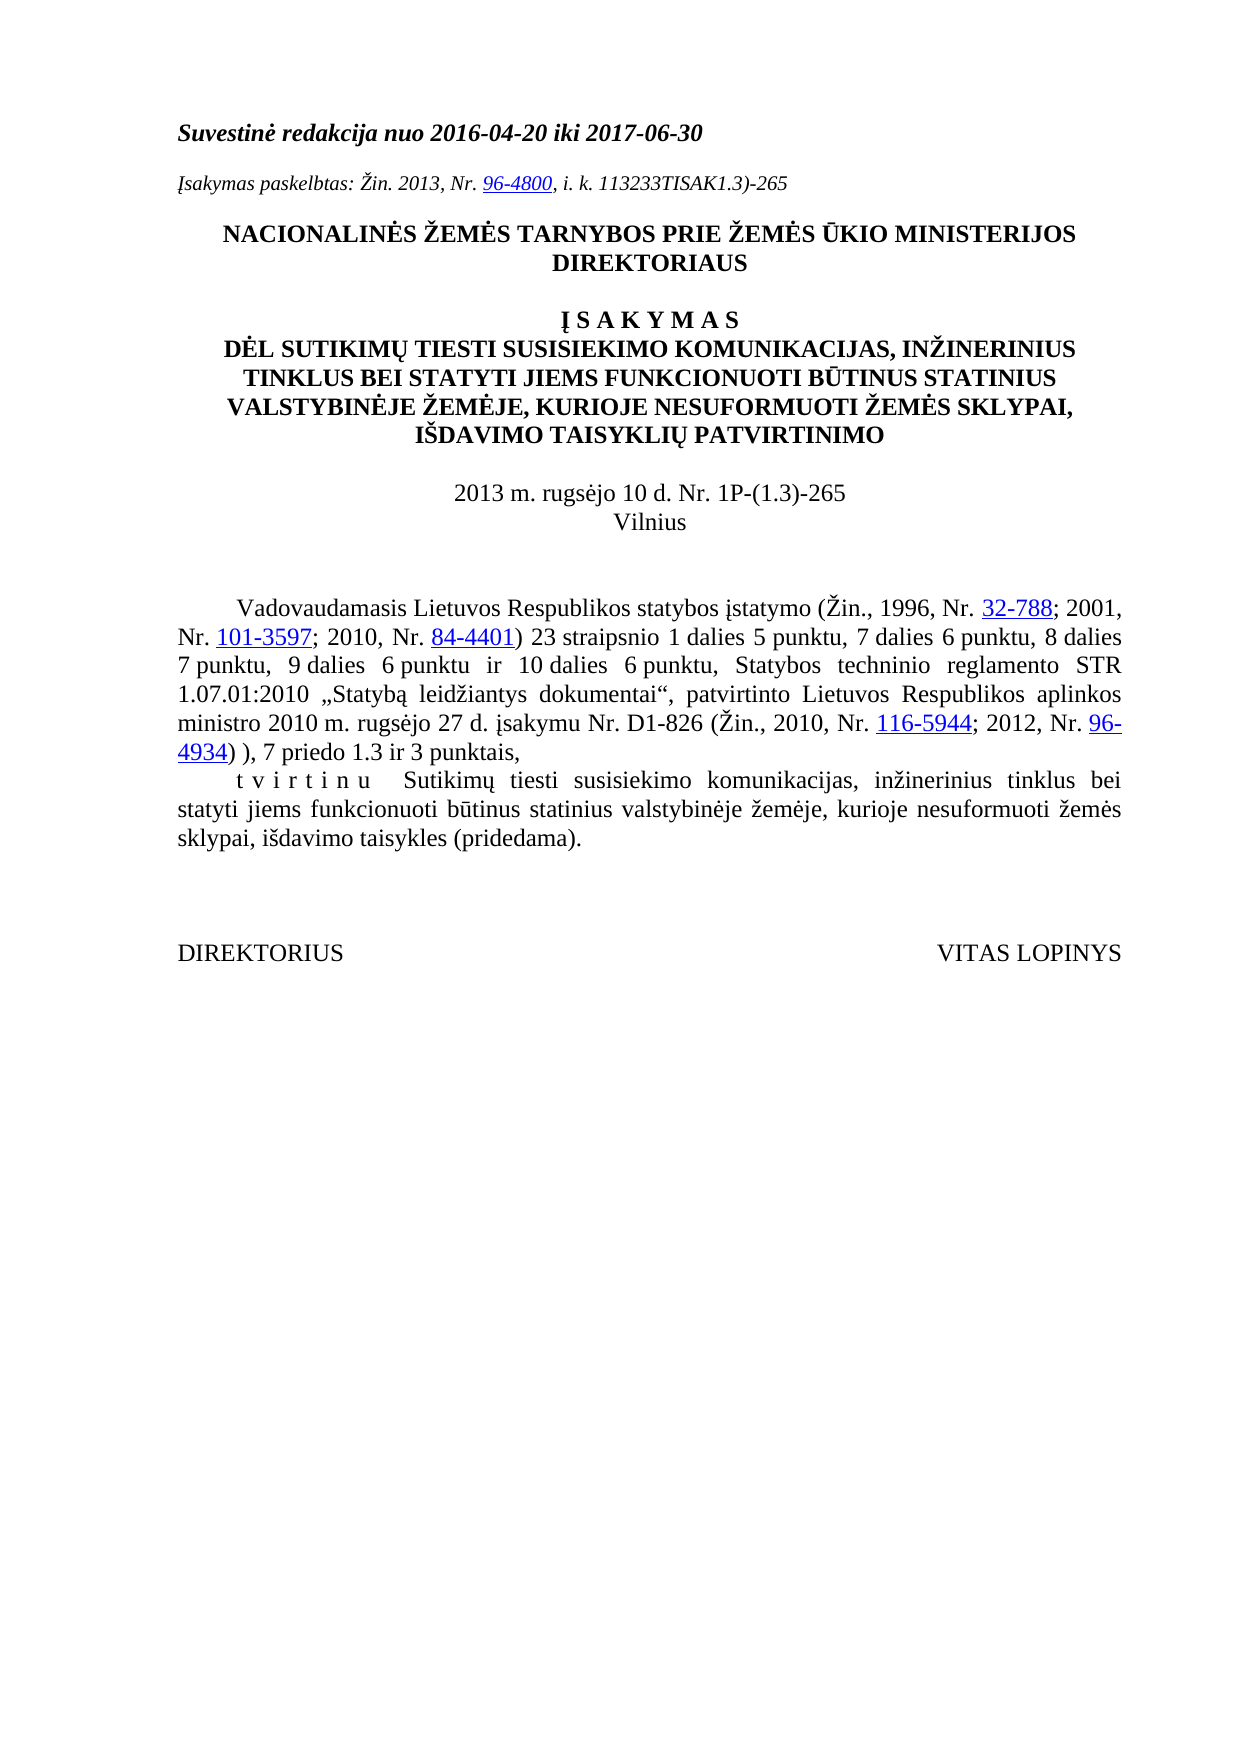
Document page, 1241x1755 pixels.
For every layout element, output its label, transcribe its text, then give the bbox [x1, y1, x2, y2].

text Direktorius Vitas Lopinys [177, 938, 1122, 967]
text Įsakymas paskelbtas: Žin. 2013, Nr. 96-4800, i. k. 113233TISAK1.3)-265 [177, 171, 1122, 195]
text Vilnius [177, 507, 1122, 535]
text DĖL SUTIKIMŲ TIESTI SUSISIEKIMO KOMUNIKACIJAS, INŽINERINIUS TINKLUS BEI STATYTI JIEMS FUNKCIONUOTI BŪTINUS STATINIUS VALSTYBINĖJE ŽEMĖJE, KURIOJE NESUFORMUOTI ŽEMĖS SKLYPAI, IŠDAVIMO TAISYKLių patvirtinimo [177, 334, 1122, 449]
text Suvestinė redakcija nuo 2016-04-20 iki 2017-06-30 [177, 118, 1122, 147]
text Į S A K Y M A S [177, 305, 1122, 334]
text 2013 m. rugsėjo 10 d. Nr. 1P-(1.3)-265 [177, 478, 1122, 507]
text tvirtinu Sutikimų tiesti susisiekimo komunikacijas, inžinerinius tinklus bei statyti jiems funkcionuoti būtinus statinius valstybinėje žemėje, kurioje nesuformuoti žemės sklypai, išdavimo taisykles (pridedama). [177, 765, 1122, 852]
text NACIONALINĖS ŽEMĖS TARNYBOS PRIE ŽEMĖS ŪKIO MINISTERIJOS DIREKTORIAUS [177, 219, 1122, 277]
text Vadovaudamasis Lietuvos Respublikos statybos įstatymo (Žin., 1996, Nr. 32-788; 2001, Nr. 101-3597; 2010, Nr. 84-4401) 23 straipsnio 1 dalies 5 punktu, 7 dalies 6 punktu, 8 dalies 7 punktu, 9 dalies 6 punktu ir 10 dalies 6 punktu, Statybos techninio reglamento STR 1.07.01:2010 „Statybą leidžiantys dokumentai“, patvirtinto Lietuvos Respublikos aplinkos ministro 2010 m. rugsėjo 27 d. įsakymu Nr. D1-826 (Žin., 2010, Nr. 116-5944; 2012, Nr. 96-4934) ), 7 priedo 1.3 ir 3 punktais, [177, 593, 1122, 765]
